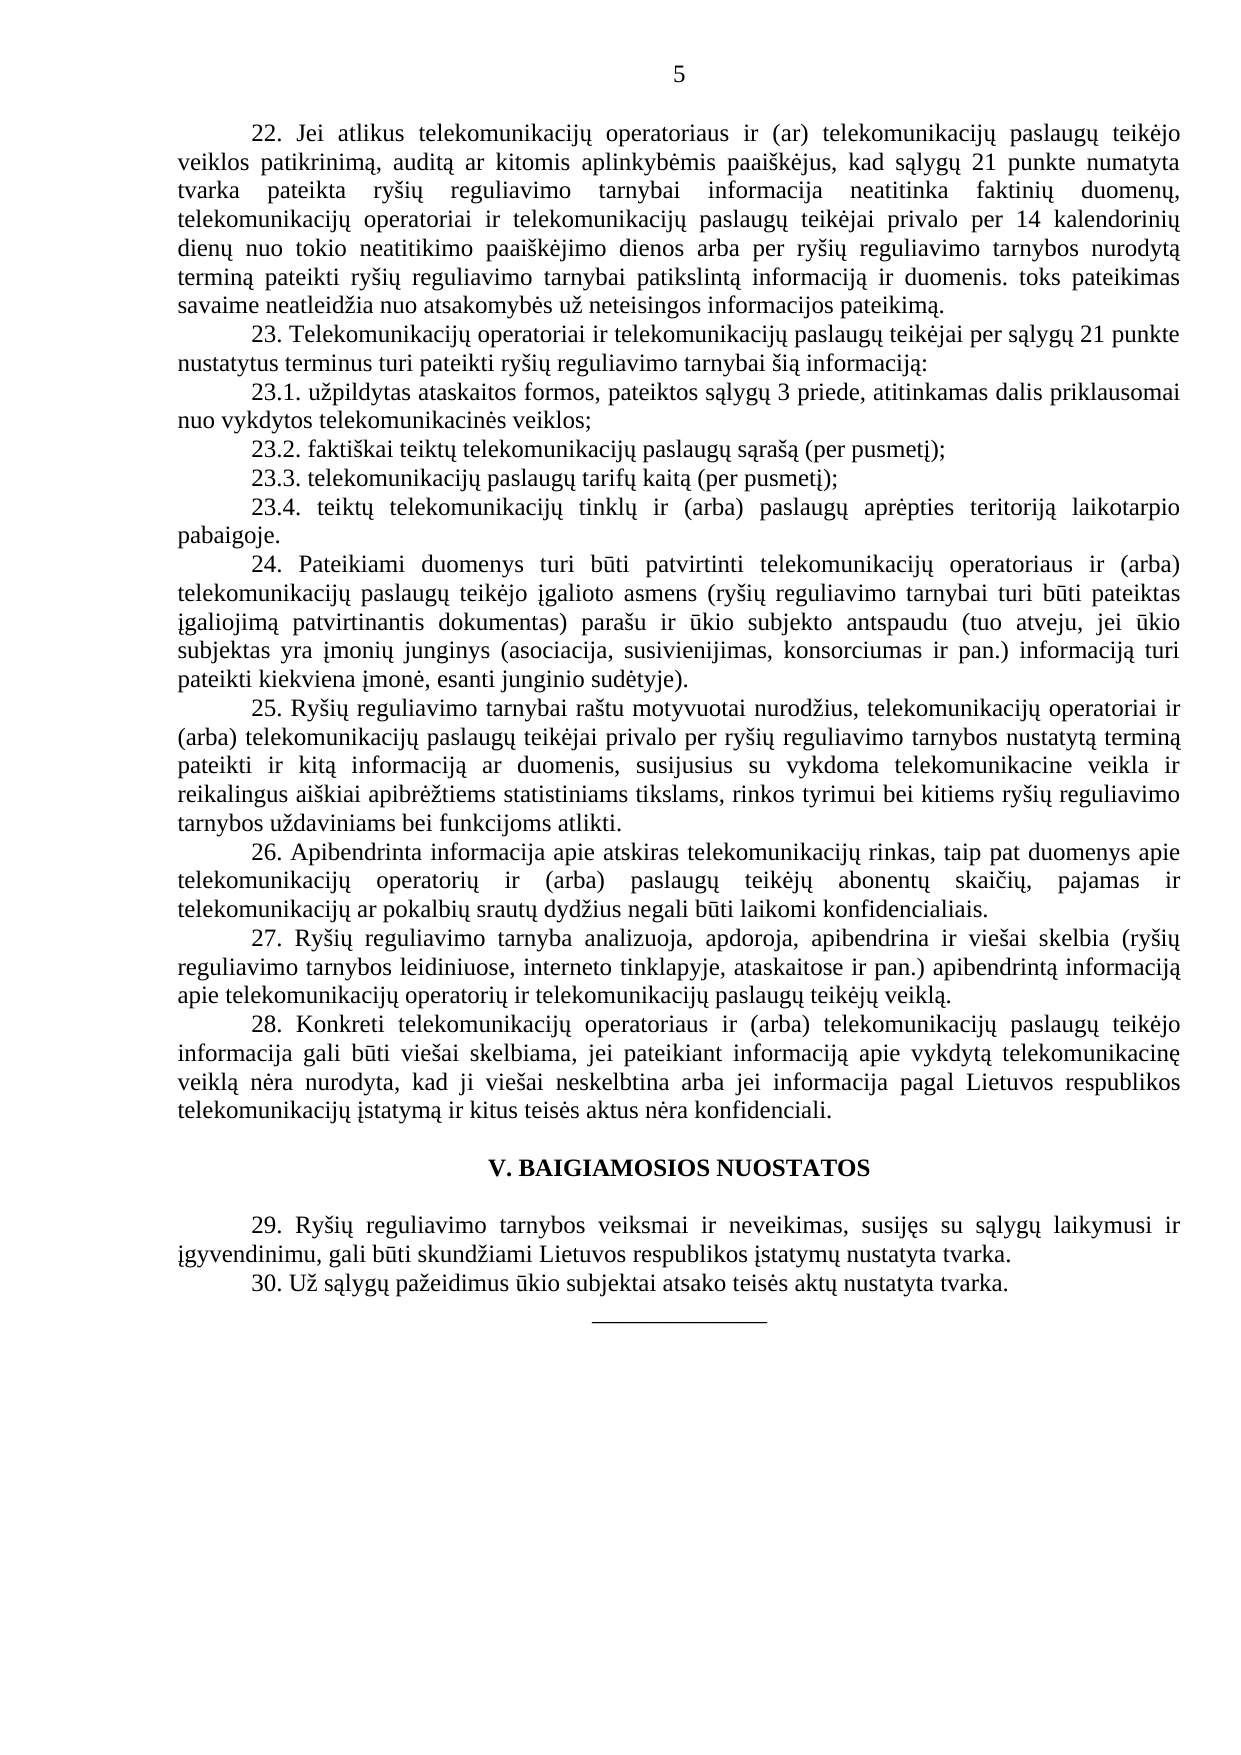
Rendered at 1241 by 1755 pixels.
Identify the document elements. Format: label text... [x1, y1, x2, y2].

text 23.1. užpildytas ataskaitos formos, pateiktos sąlygų 3 priede, atitinkamas dalis priklausomai nuo vykdytos telekomunikacinės veiklos; [177, 377, 1181, 434]
text 22. Jei atlikus telekomunikacijų operatoriaus ir (ar) telekomunikacijų paslaugų teikėjo veiklos patikrinimą, auditą ar kitomis aplinkybėmis paaiškėjus, kad sąlygų 21 punkte numatyta tvarka pateikta ryšių reguliavimo tarnybai informacija neatitinka faktinių duomenų, telekomunikacijų operatoriai ir telekomunikacijų paslaugų teikėjai privalo per 14 kalendorinių dienų nuo tokio neatitikimo paaiškėjimo dienos arba per ryšių reguliavimo tarnybos nurodytą terminą pateikti ryšių reguliavimo tarnybai patikslintą informaciją ir duomenis. toks pateikimas savaime neatleidžia nuo atsakomybės už neteisingos informacijos pateikimą. [177, 118, 1181, 319]
text 23.2. faktiškai teiktų telekomunikacijų paslaugų sąrašą (per pusmetį); [177, 434, 1181, 463]
text 26. Apibendrinta informacija apie atskiras telekomunikacijų rinkas, taip pat duomenys apie telekomunikacijų operatorių ir (arba) paslaugų teikėjų abonentų skaičių, pajamas ir telekomunikacijų ar pokalbių srautų dydžius negali būti laikomi konfidencialiais. [177, 837, 1181, 923]
text 27. Ryšių reguliavimo tarnyba analizuoja, apdoroja, apibendrina ir viešai skelbia (ryšių reguliavimo tarnybos leidiniuose, interneto tinklapyje, ataskaitose ir pan.) apibendrintą informaciją apie telekomunikacijų operatorių ir telekomunikacijų paslaugų teikėjų veiklą. [177, 923, 1181, 1009]
text 23.4. teiktų telekomunikacijų tinklų ir (arba) paslaugų aprėpties teritoriją laikotarpio pabaigoje. [177, 492, 1181, 549]
text ______________ [177, 1297, 1181, 1326]
text 24. Pateikiami duomenys turi būti patvirtinti telekomunikacijų operatoriaus ir (arba) telekomunikacijų paslaugų teikėjo įgalioto asmens (ryšių reguliavimo tarnybai turi būti pateiktas įgaliojimą patvirtinantis dokumentas) parašu ir ūkio subjekto antspaudu (tuo atveju, jei ūkio subjektas yra įmonių junginys (asociacija, susivienijimas, konsorciumas ir pan.) informaciją turi pateikti kiekviena įmonė, esanti junginio sudėtyje). [177, 549, 1181, 693]
text 23. Telekomunikacijų operatoriai ir telekomunikacijų paslaugų teikėjai per sąlygų 21 punkte nustatytus terminus turi pateikti ryšių reguliavimo tarnybai šią informaciją: [177, 319, 1181, 377]
text 28. Konkreti telekomunikacijų operatoriaus ir (arba) telekomunikacijų paslaugų teikėjo informacija gali būti viešai skelbiama, jei pateikiant informaciją apie vykdytą telekomunikacinę veiklą nėra nurodyta, kad ji viešai neskelbtina arba jei informacija pagal Lietuvos respublikos telekomunikacijų įstatymą ir kitus teisės aktus nėra konfidenciali. [177, 1009, 1181, 1124]
text 29. Ryšių reguliavimo tarnybos veiksmai ir neveikimas, susijęs su sąlygų laikymusi ir įgyvendinimu, gali būti skundžiami Lietuvos respublikos įstatymų nustatyta tvarka. [177, 1211, 1181, 1268]
text V. BAIGIAMOSIOS NUOSTATOS [177, 1153, 1181, 1182]
text 23.3. telekomunikacijų paslaugų tarifų kaitą (per pusmetį); [177, 463, 1181, 492]
text 30. Už sąlygų pažeidimus ūkio subjektai atsako teisės aktų nustatyta tvarka. [177, 1268, 1181, 1297]
text 25. Ryšių reguliavimo tarnybai raštu motyvuotai nurodžius, telekomunikacijų operatoriai ir (arba) telekomunikacijų paslaugų teikėjai privalo per ryšių reguliavimo tarnybos nustatytą terminą pateikti ir kitą informaciją ar duomenis, susijusius su vykdoma telekomunikacine veikla ir reikalingus aiškiai apibrėžtiems statistiniams tikslams, rinkos tyrimui bei kitiems ryšių reguliavimo tarnybos uždaviniams bei funkcijoms atlikti. [177, 693, 1181, 837]
